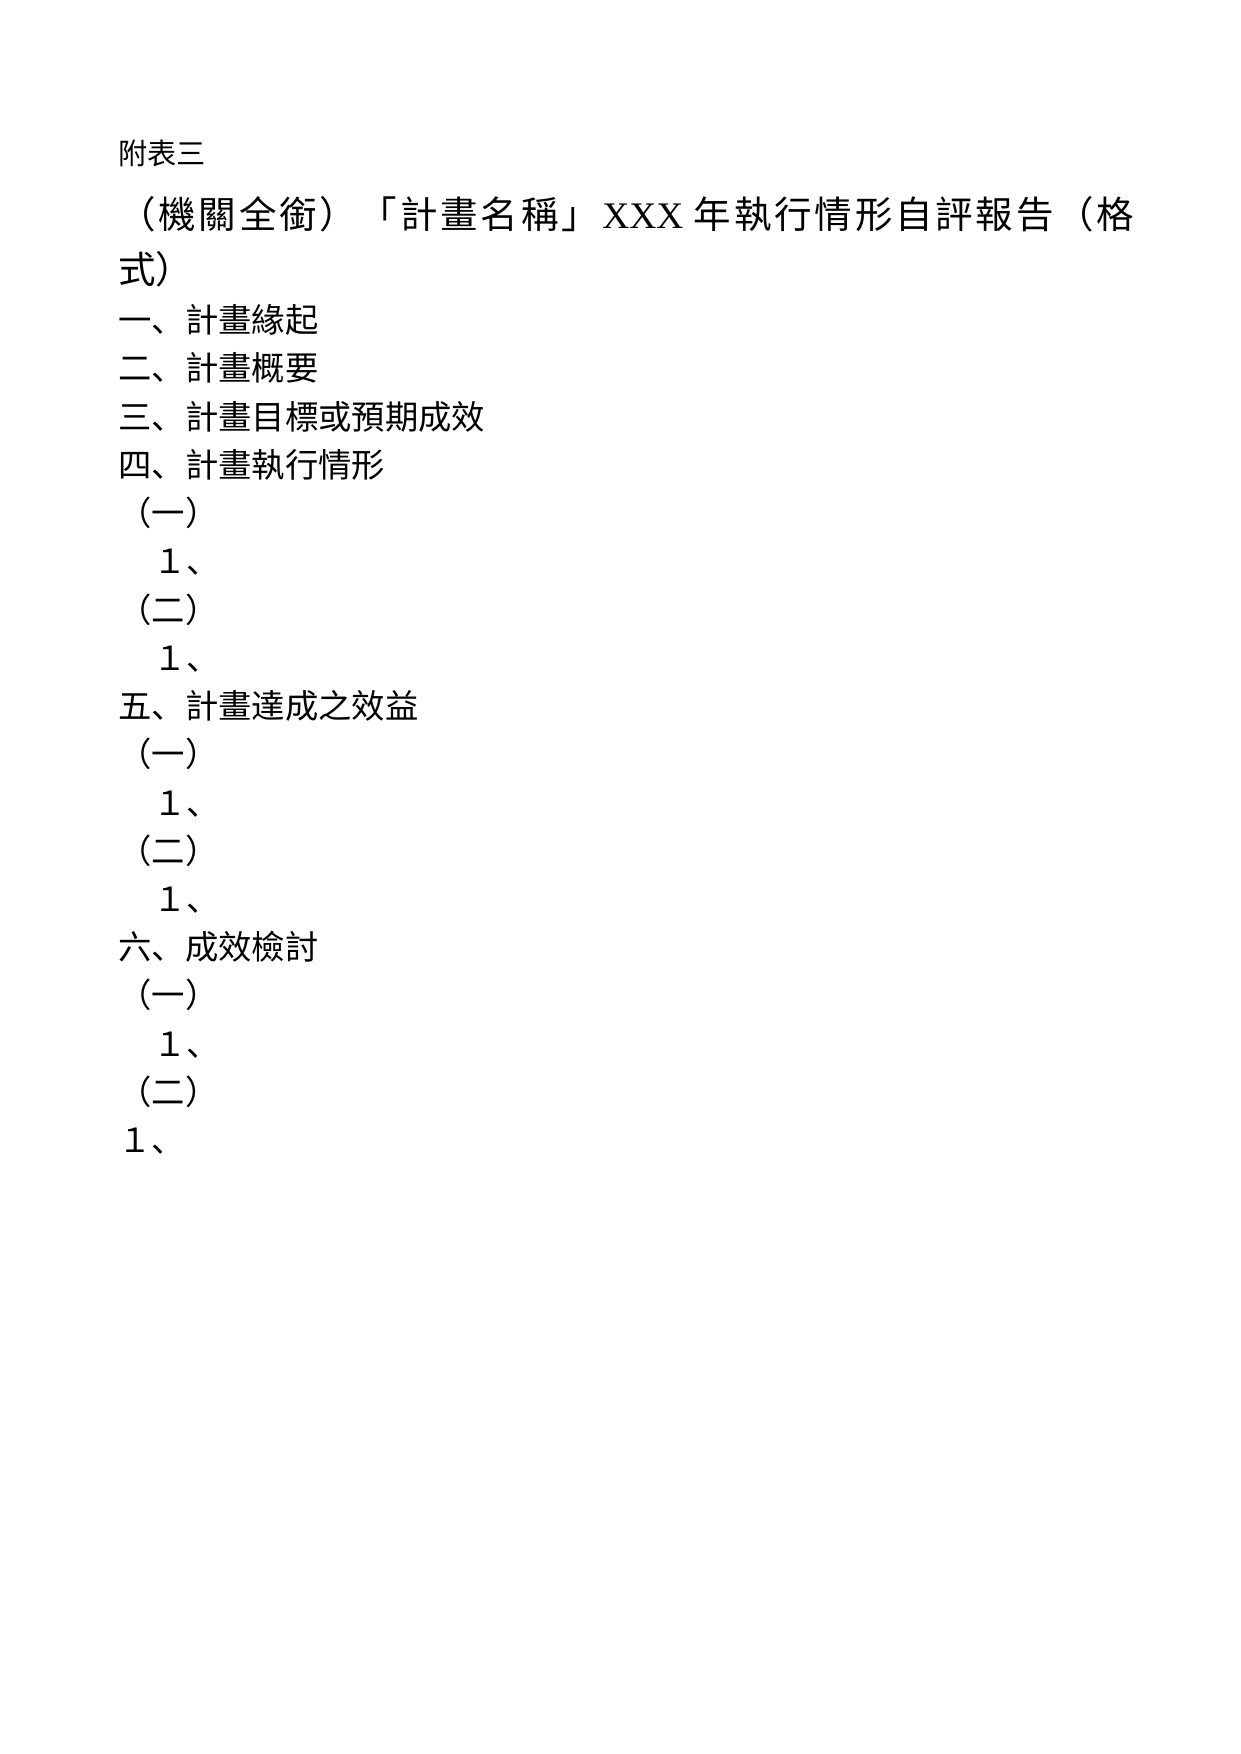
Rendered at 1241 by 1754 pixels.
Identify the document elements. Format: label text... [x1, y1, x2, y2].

text １、 [153, 632, 1134, 680]
text 三、計畫目標或預期成效 [118, 390, 1134, 439]
text 二、計畫概要 [118, 342, 1134, 390]
text 六、成效檢討 [118, 921, 1134, 969]
text １、 [118, 1114, 1134, 1162]
text １、 [153, 873, 1134, 921]
text 四、計畫執行情形 [118, 439, 1134, 487]
text １、 [153, 535, 1134, 583]
text （二） [118, 1066, 1134, 1114]
text （機關全銜）「計畫名稱」XXX年執行情形自評報告（格式） [118, 185, 1134, 294]
text （一） [118, 728, 1134, 776]
text （二） [118, 583, 1134, 632]
text 一、計畫緣起 [118, 294, 1134, 342]
text （一） [118, 487, 1134, 535]
text １、 [153, 1017, 1134, 1066]
text 附表三 [118, 131, 1134, 173]
text 五、計畫達成之效益 [118, 680, 1134, 728]
text １、 [153, 776, 1134, 824]
text （二） [118, 824, 1134, 873]
text （一） [118, 969, 1134, 1017]
